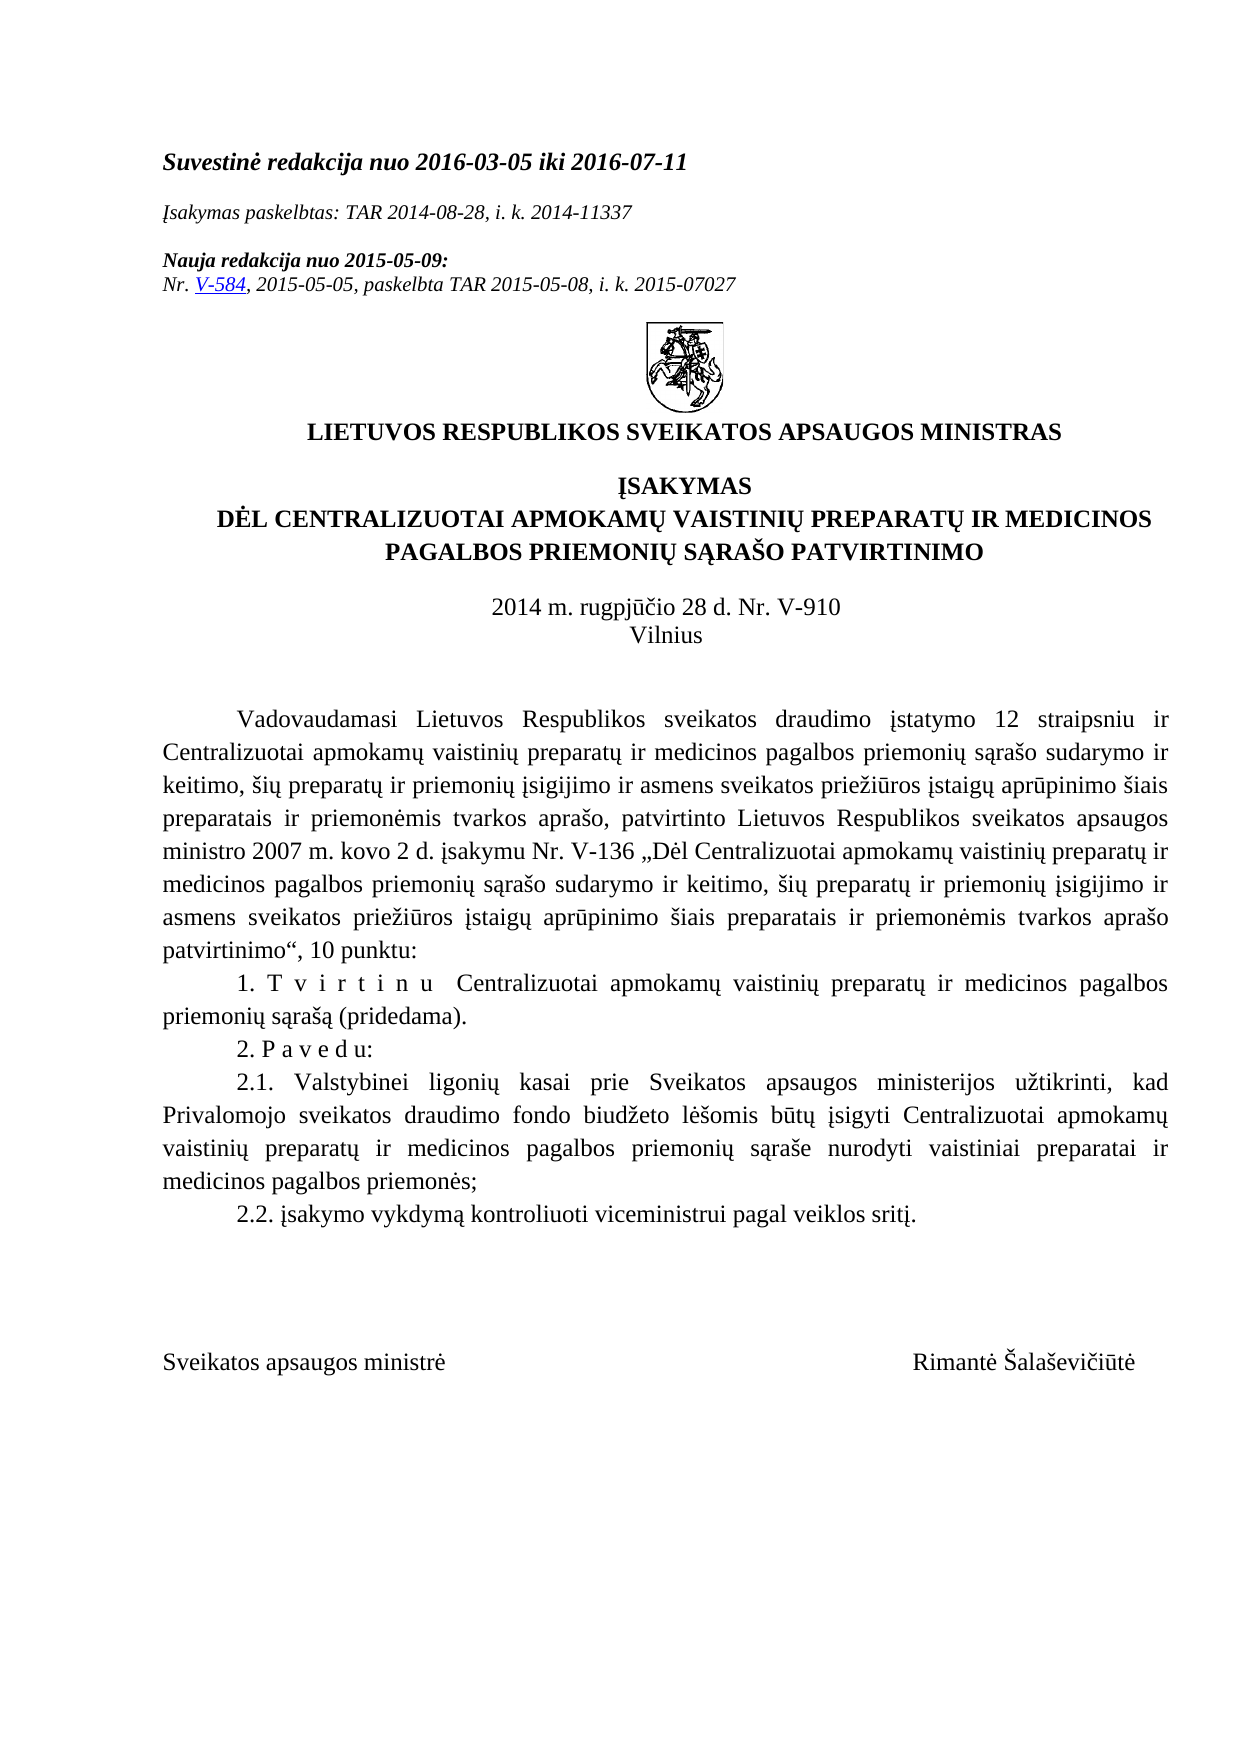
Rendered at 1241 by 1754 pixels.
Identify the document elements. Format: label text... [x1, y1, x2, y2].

text 1. T v i r t i n u Centralizuotai apmokamų vaistinių preparatų ir medicinos pagalbos priemonių sąrašą (pridedama). [162, 968, 1169, 1030]
text Įsakymas paskelbtas: TAR 2014-08-28, i. k. 2014-11337 [162, 200, 1169, 224]
text Nr. V-584, 2015-05-05, paskelbta TAR 2015-05-08, i. k. 2015-07027 [162, 272, 1169, 296]
text LIETUVOS RESPUBLIKOS SVEIKATOS APSAUGOS MINISTRAS [200, 417, 1169, 445]
text Sveikatos apsaugos ministrė Rimantė Šalaševičiūtė [162, 1347, 1169, 1376]
text 2014 m. rugpjūčio 28 d. Nr. V-910 [162, 592, 1169, 621]
text 2.2. įsakymo vykdymą kontroliuoti viceministrui pagal veiklos sritį. [162, 1199, 1169, 1228]
text Suvestinė redakcija nuo 2016-03-05 iki 2016-07-11 [162, 147, 1169, 176]
text ĮSAKYMAS [200, 471, 1169, 500]
text 2. P a v e d u: [162, 1034, 1169, 1063]
text Vilnius [162, 621, 1169, 649]
text Vadovaudamasi Lietuvos Respublikos sveikatos draudimo įstatymo 12 straipsniu ir Centralizuotai apmokamų vaistinių preparatų ir medicinos pagalbos priemonių sąrašo sudarymo ir keitimo, šių preparatų ir priemonių įsigijimo ir asmens sveikatos priežiūros įstaigų aprūpinimo šiais preparatais ir priemonėmis tvarkos aprašo, patvirtinto Lietuvos Respublikos sveikatos apsaugos ministro 2007 m. kovo 2 d. įsakymu Nr. V-136 „Dėl Centralizuotai apmokamų vaistinių preparatų ir medicinos pagalbos priemonių sąrašo sudarymo ir keitimo, šių preparatų ir priemonių įsigijimo ir asmens sveikatos priežiūros įstaigų aprūpinimo šiais preparatais ir priemonėmis tvarkos aprašo patvirtinimo“, 10 punktu: [162, 704, 1169, 964]
text Nauja redakcija nuo 2015-05-09: [162, 248, 1169, 272]
text DĖL CENTRALIZUOTAI APMOKAMŲ VAISTINIŲ PREPARATŲ IR MEDICINOS PAGALBOS PRIEMONIŲ SĄRAŠO PATVIRTINIMO [200, 504, 1169, 566]
text 2.1. Valstybinei ligonių kasai prie Sveikatos apsaugos ministerijos užtikrinti, kad Privalomojo sveikatos draudimo fondo biudžeto lėšomis būtų įsigyti Centralizuotai apmokamų vaistinių preparatų ir medicinos pagalbos priemonių sąraše nurodyti vaistiniai preparatai ir medicinos pagalbos priemonės; [162, 1067, 1169, 1195]
